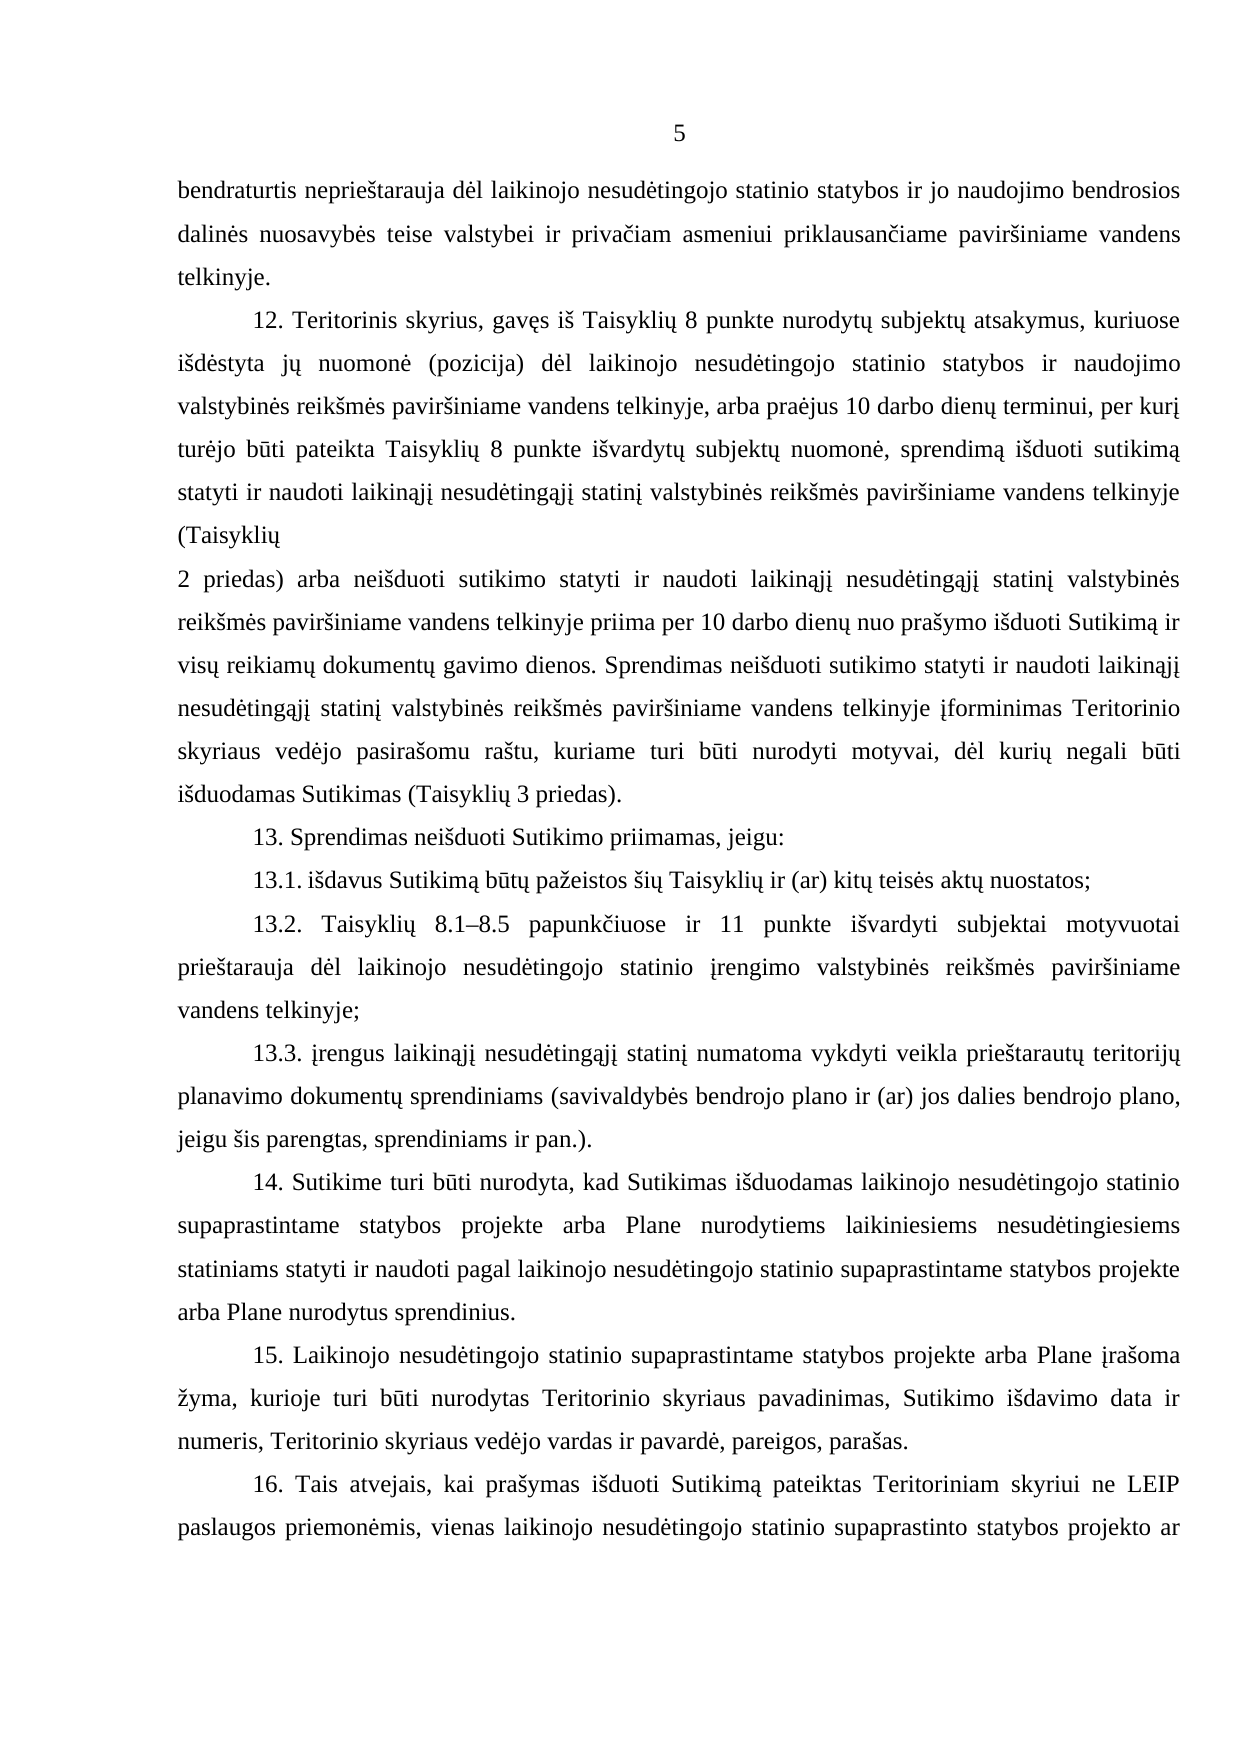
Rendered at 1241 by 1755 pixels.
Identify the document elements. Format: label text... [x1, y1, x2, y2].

text 13. Sprendimas neišduoti Sutikimo priimamas, jeigu: [177, 822, 1181, 851]
text 15. Laikinojo nesudėtingojo statinio supaprastintame statybos projekte arba Plane įrašoma žyma, kurioje turi būti nurodytas Teritorinio skyriaus pavadinimas, Sutikimo išdavimo data ir numeris, Teritorinio skyriaus vedėjo vardas ir pavardė, pareigos, parašas. [177, 1340, 1181, 1455]
text 13.3. įrengus laikinąjį nesudėtingąjį statinį numatoma vykdyti veikla prieštarautų teritorijų planavimo dokumentų sprendiniams (savivaldybės bendrojo plano ir (ar) jos dalies bendrojo plano, jeigu šis parengtas, sprendiniams ir pan.). [177, 1038, 1181, 1153]
text 13.2. Taisyklių 8.1–8.5 papunkčiuose ir 11 punkte išvardyti subjektai motyvuotai prieštarauja dėl laikinojo nesudėtingojo statinio įrengimo valstybinės reikšmės paviršiniame vandens telkinyje; [177, 909, 1181, 1024]
text 16. Tais atvejais, kai prašymas išduoti Sutikimą pateiktas Teritoriniam skyriui ne LEIP paslaugos priemonėmis, vienas laikinojo nesudėtingojo statinio supaprastinto statybos projekto ar [177, 1469, 1181, 1541]
text 12. Teritorinis skyrius, gavęs iš Taisyklių 8 punkte nurodytų subjektų atsakymus, kuriuose išdėstyta jų nuomonė (pozicija) dėl laikinojo nesudėtingojo statinio statybos ir naudojimo valstybinės reikšmės paviršiniame vandens telkinyje, arba praėjus 10 darbo dienų terminui, per kurį turėjo būti pateikta Taisyklių 8 punkte išvardytų subjektų nuomonė, sprendimą išduoti sutikimą statyti ir naudoti laikinąjį nesudėtingąjį statinį valstybinės reikšmės paviršiniame vandens telkinyje (Taisyklių 2 priedas) arba neišduoti sutikimo statyti ir naudoti laikinąjį nesudėtingąjį statinį valstybinės reikšmės paviršiniame vandens telkinyje priima per 10 darbo dienų nuo prašymo išduoti Sutikimą ir visų reikiamų dokumentų gavimo dienos. Sprendimas neišduoti sutikimo statyti ir naudoti laikinąjį nesudėtingąjį statinį valstybinės reikšmės paviršiniame vandens telkinyje įforminimas Teritorinio skyriaus vedėjo pasirašomu raštu, kuriame turi būti nurodyti motyvai, dėl kurių negali būti išduodamas Sutikimas (Taisyklių 3 priedas). [177, 305, 1181, 808]
text bendraturtis neprieštarauja dėl laikinojo nesudėtingojo statinio statybos ir jo naudojimo bendrosios dalinės nuosavybės teise valstybei ir privačiam asmeniui priklausančiame paviršiniame vandens telkinyje. [177, 176, 1181, 291]
text 14. Sutikime turi būti nurodyta, kad Sutikimas išduodamas laikinojo nesudėtingojo statinio supaprastintame statybos projekte arba Plane nurodytiems laikiniesiems nesudėtingiesiems statiniams statyti ir naudoti pagal laikinojo nesudėtingojo statinio supaprastintame statybos projekte arba Plane nurodytus sprendinius. [177, 1167, 1181, 1326]
text 13.1. išdavus Sutikimą būtų pažeistos šių Taisyklių ir (ar) kitų teisės aktų nuostatos; [177, 866, 1181, 894]
